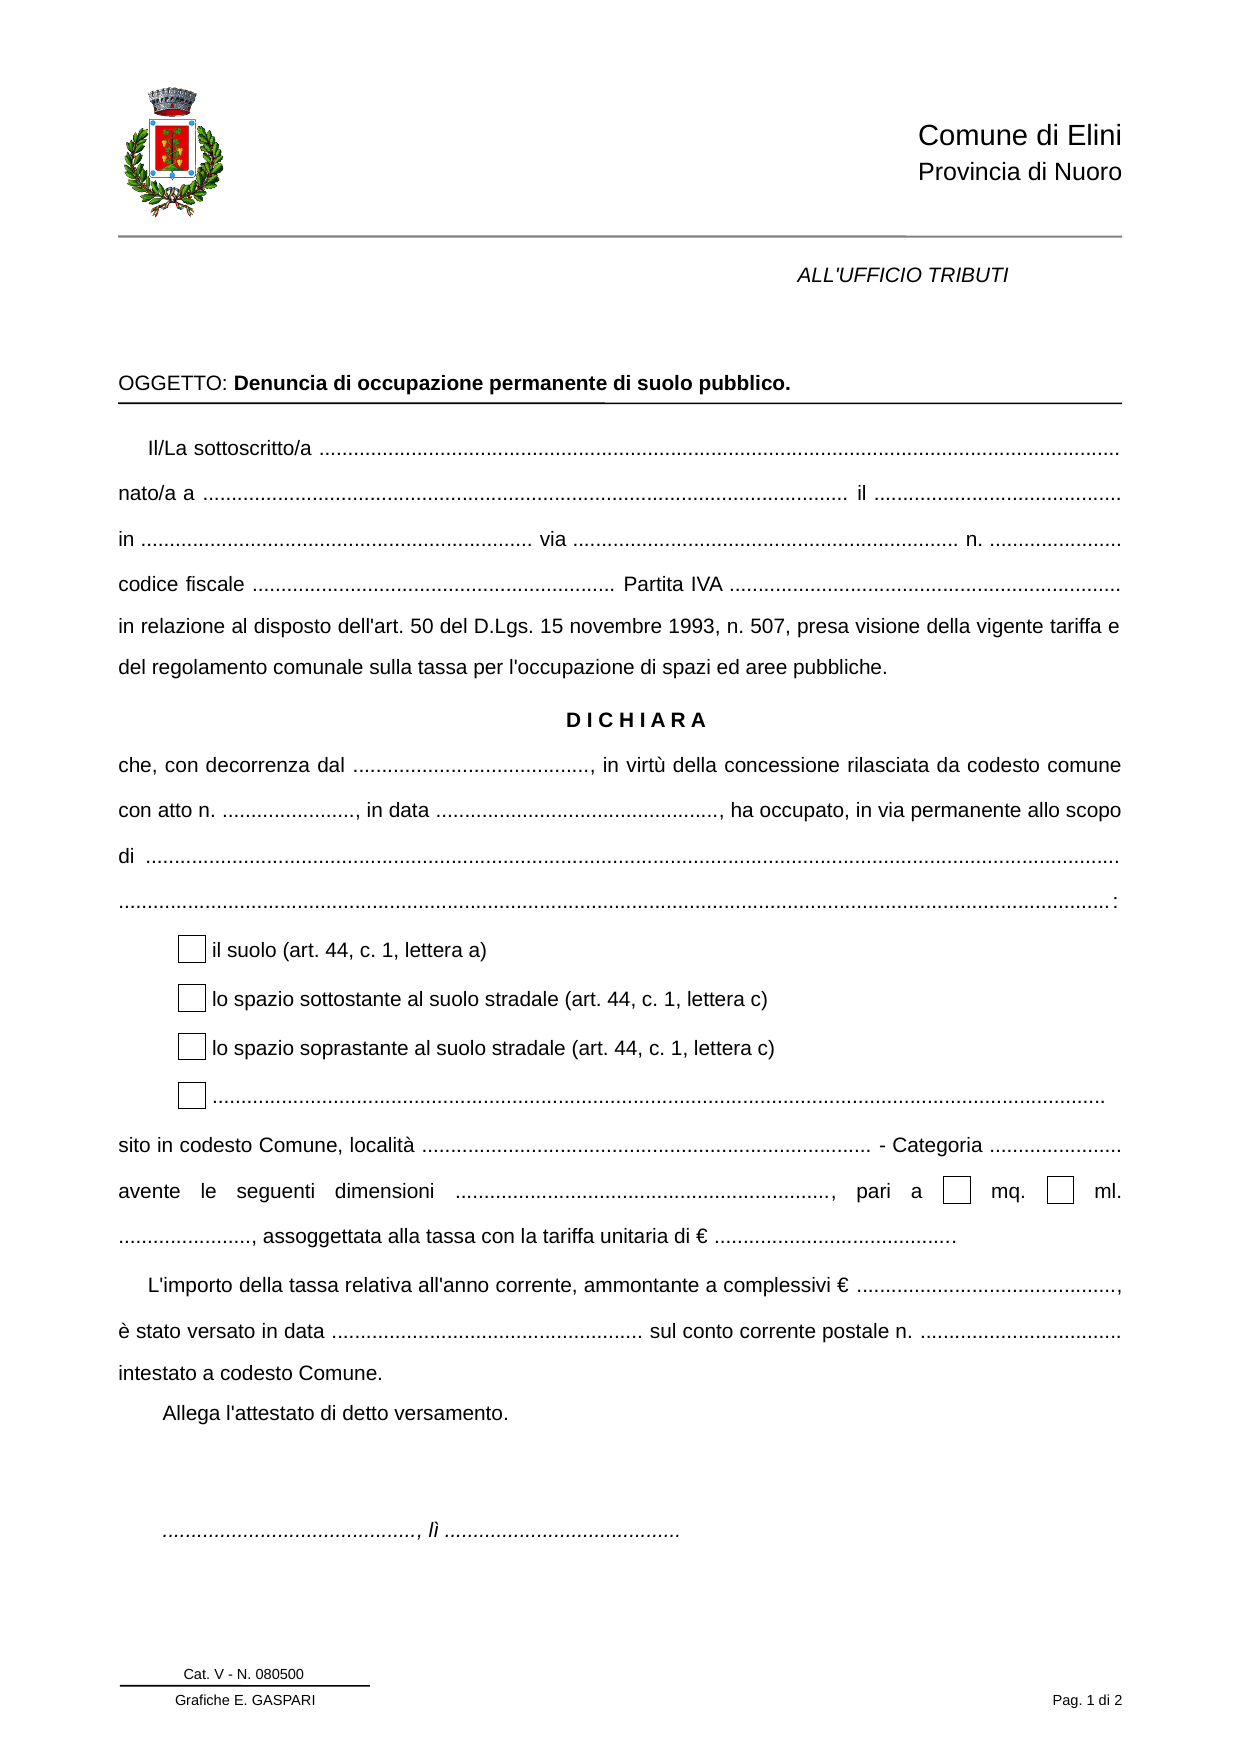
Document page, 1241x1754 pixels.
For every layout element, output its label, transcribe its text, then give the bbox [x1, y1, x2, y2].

text ........................................................................................................................................................... [118, 1081, 1122, 1109]
text Comune di Elini [224, 118, 1122, 152]
text Il/La sottoscritto/a ........................................................................................................................................... nato/a a ................................................................................................................ il ........................................... in .................................................................... via ................................................................... n. ....................... codice fiscale ............................................................... Partita IVA .................................................................... in relazione al disposto dell'art. 50 del D.Lgs. 15 novembre 1993, n. 507, presa visione della vigente tariffa e del regolamento comunale sulla tassa per l'occupazione di spazi ed aree pubbliche. [118, 432, 1122, 679]
text Allega l'attestato di detto versamento. [162, 1401, 1122, 1425]
subtitle ALL'UFFICIO TRIBUTI [797, 263, 1122, 287]
text L'importo della tassa relativa all'anno corrente, ammontante a complessivi € ............................................., è stato versato in data ...................................................... sul conto corrente postale n. ................................... intestato a codesto Comune. [118, 1269, 1122, 1384]
text lo spazio soprastante al suolo stradale (art. 44, c. 1, lettera c) [177, 1032, 944, 1061]
text OGGETTO: Denuncia di occupazione permanente di suolo pubblico. [118, 371, 1122, 395]
text sito in codesto Comune, località .............................................................................. - Categoria ....................... avente le seguenti dimensioni ................................................................., pari a mq. ml. ......................., assoggettata alla tassa con la tariffa unitaria di € .......................................... [118, 1129, 1122, 1249]
text il suolo (art. 44, c. 1, lettera a) [177, 934, 1122, 963]
picture [122, 87, 224, 219]
text lo spazio sottostante al suolo stradale (art. 44, c. 1, lettera c) [177, 983, 944, 1012]
text D I C H I A R A [566, 708, 1122, 732]
text ............................................, lì ......................................... [162, 1514, 1122, 1542]
text Provincia di Nuoro [224, 157, 1122, 185]
text che, con decorrenza dal ........................................., in virtù della concessione rilasciata da codesto comune con atto n. ......................., in data ................................................., ha occupato, in via permanente allo scopo di ......................................................................................................................................................................... ............................................................................................................................................................................: [118, 749, 1122, 914]
